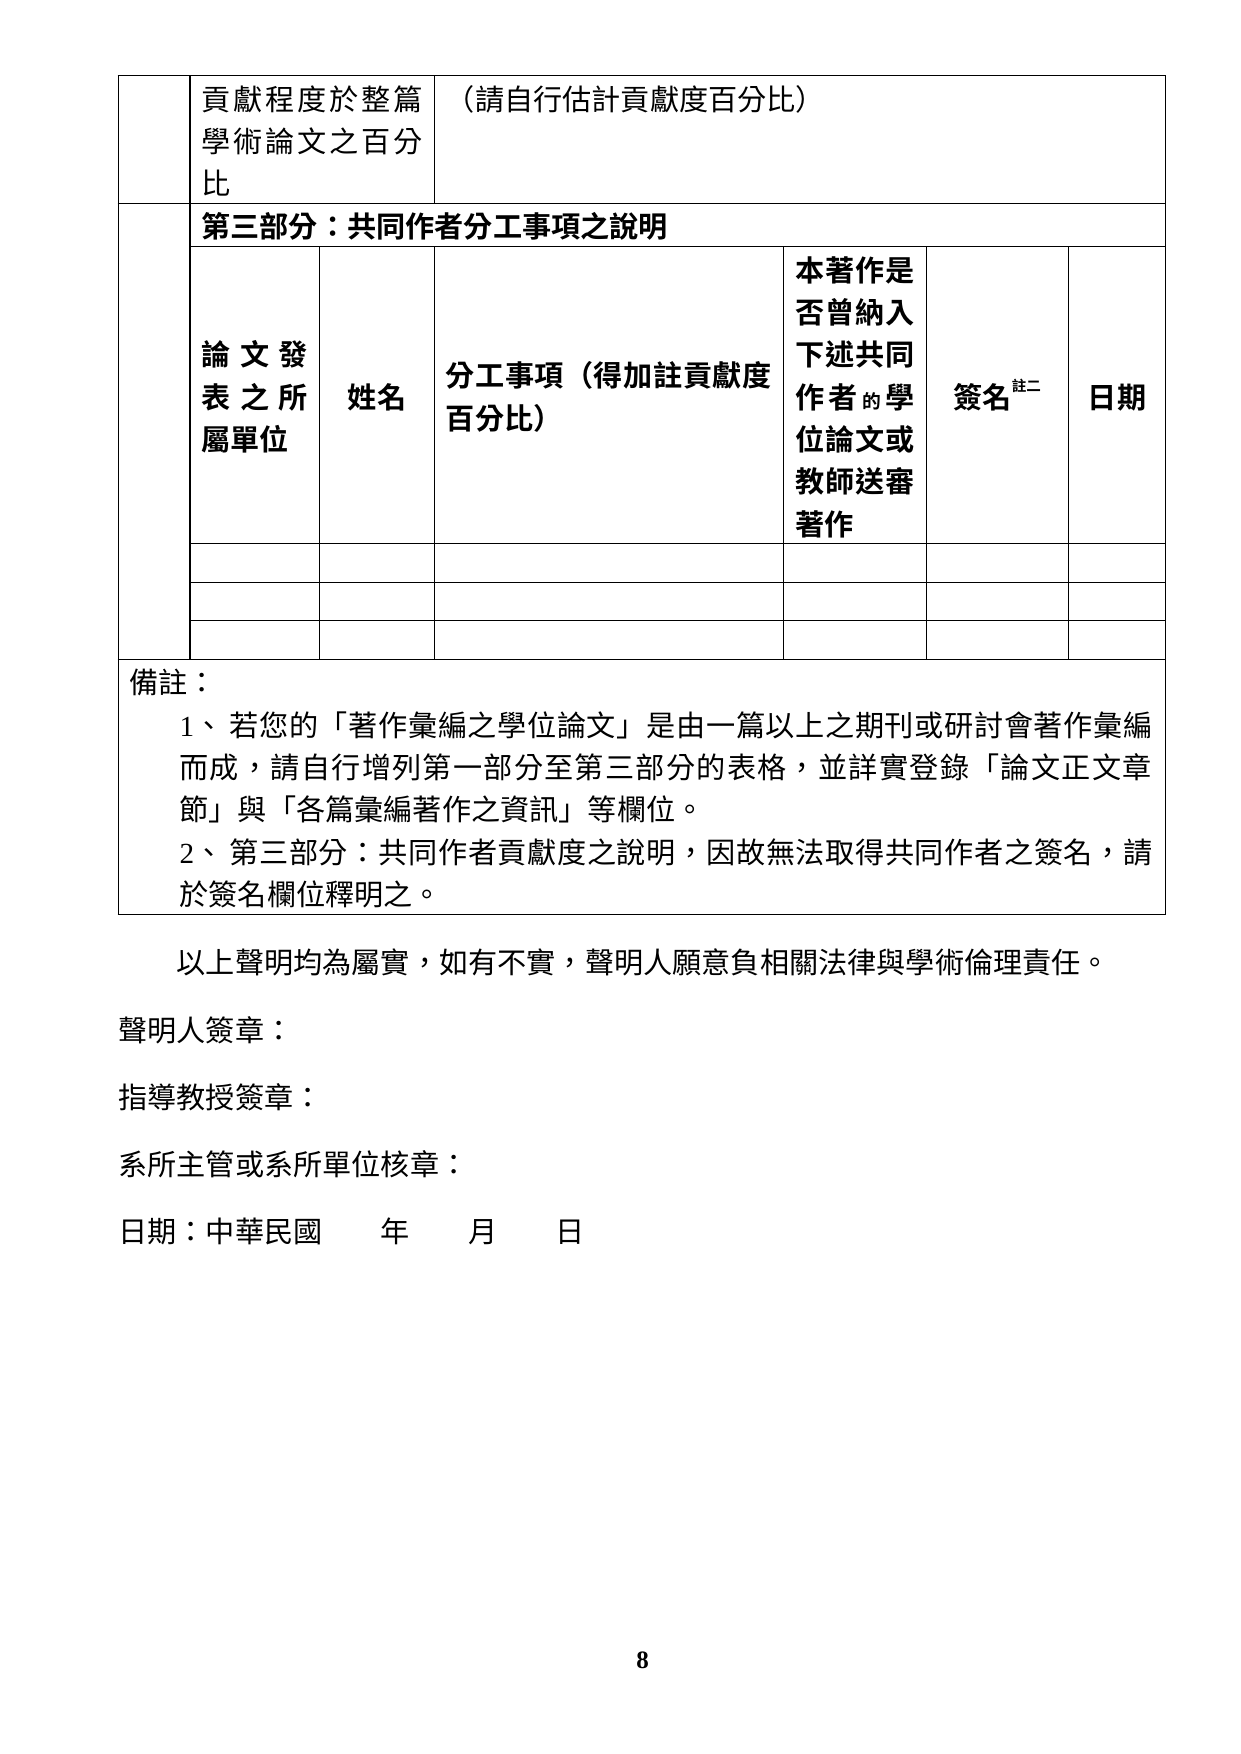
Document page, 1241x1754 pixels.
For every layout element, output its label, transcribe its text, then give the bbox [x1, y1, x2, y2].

table_cell [191, 621, 319, 659]
table_cell [320, 621, 434, 659]
text 日期：中華民國 年 月 日 [118, 1209, 1167, 1251]
table_cell [435, 621, 783, 659]
table_cell 分工事項（得加註貢獻度百分比） [435, 247, 783, 543]
table_cell 第三部分：共同作者分工事項之說明 [191, 204, 1165, 246]
text 以上聲明均為屬實，如有不實，聲明人願意負相關法律與學術倫理責任。 [118, 940, 1167, 982]
table_cell [119, 204, 189, 659]
table_cell 簽名註二 [927, 247, 1068, 543]
table_cell 備註： 若您的「著作彙編之學位論文」是由一篇以上之期刊或研討會著作彙編而成，請自行增列第一部分至第三部分的表格，並詳實登錄「論文正文章節」與「各篇彙編著作之資訊」等欄位。 第三部分：共同作者貢獻度之說明，因故無法取得共同作者之簽名，請於簽名欄位釋明之。 [119, 660, 1165, 914]
table_cell 貢獻程度於整篇學術論文之百分比 [191, 76, 434, 203]
table_cell [119, 76, 189, 203]
table_cell [191, 544, 319, 582]
table_cell [784, 583, 926, 620]
table_cell 日期 [1069, 247, 1165, 543]
table_cell 論文發表之所屬單位 [191, 247, 319, 543]
table_cell [320, 544, 434, 582]
table_cell [784, 621, 926, 659]
table_cell [1069, 544, 1165, 582]
table_cell [927, 621, 1068, 659]
table_cell [784, 544, 926, 582]
table_cell 姓名 [320, 247, 434, 543]
table_cell [435, 583, 783, 620]
table_cell [435, 544, 783, 582]
table_cell [191, 583, 319, 620]
table_cell 本著作是否曾納入下述共同作者的學位論文或教師送審著作 [784, 247, 926, 543]
table_cell [1069, 621, 1165, 659]
text 指導教授簽章： [118, 1074, 1167, 1117]
table_cell [320, 583, 434, 620]
table_cell [927, 544, 1068, 582]
table_cell （請自行估計貢獻度百分比） [435, 76, 1165, 203]
text 聲明人簽章： [118, 1007, 1167, 1049]
table_cell [1069, 583, 1165, 620]
table_cell [927, 583, 1068, 620]
text 系所主管或系所單位核章： [118, 1142, 1167, 1184]
